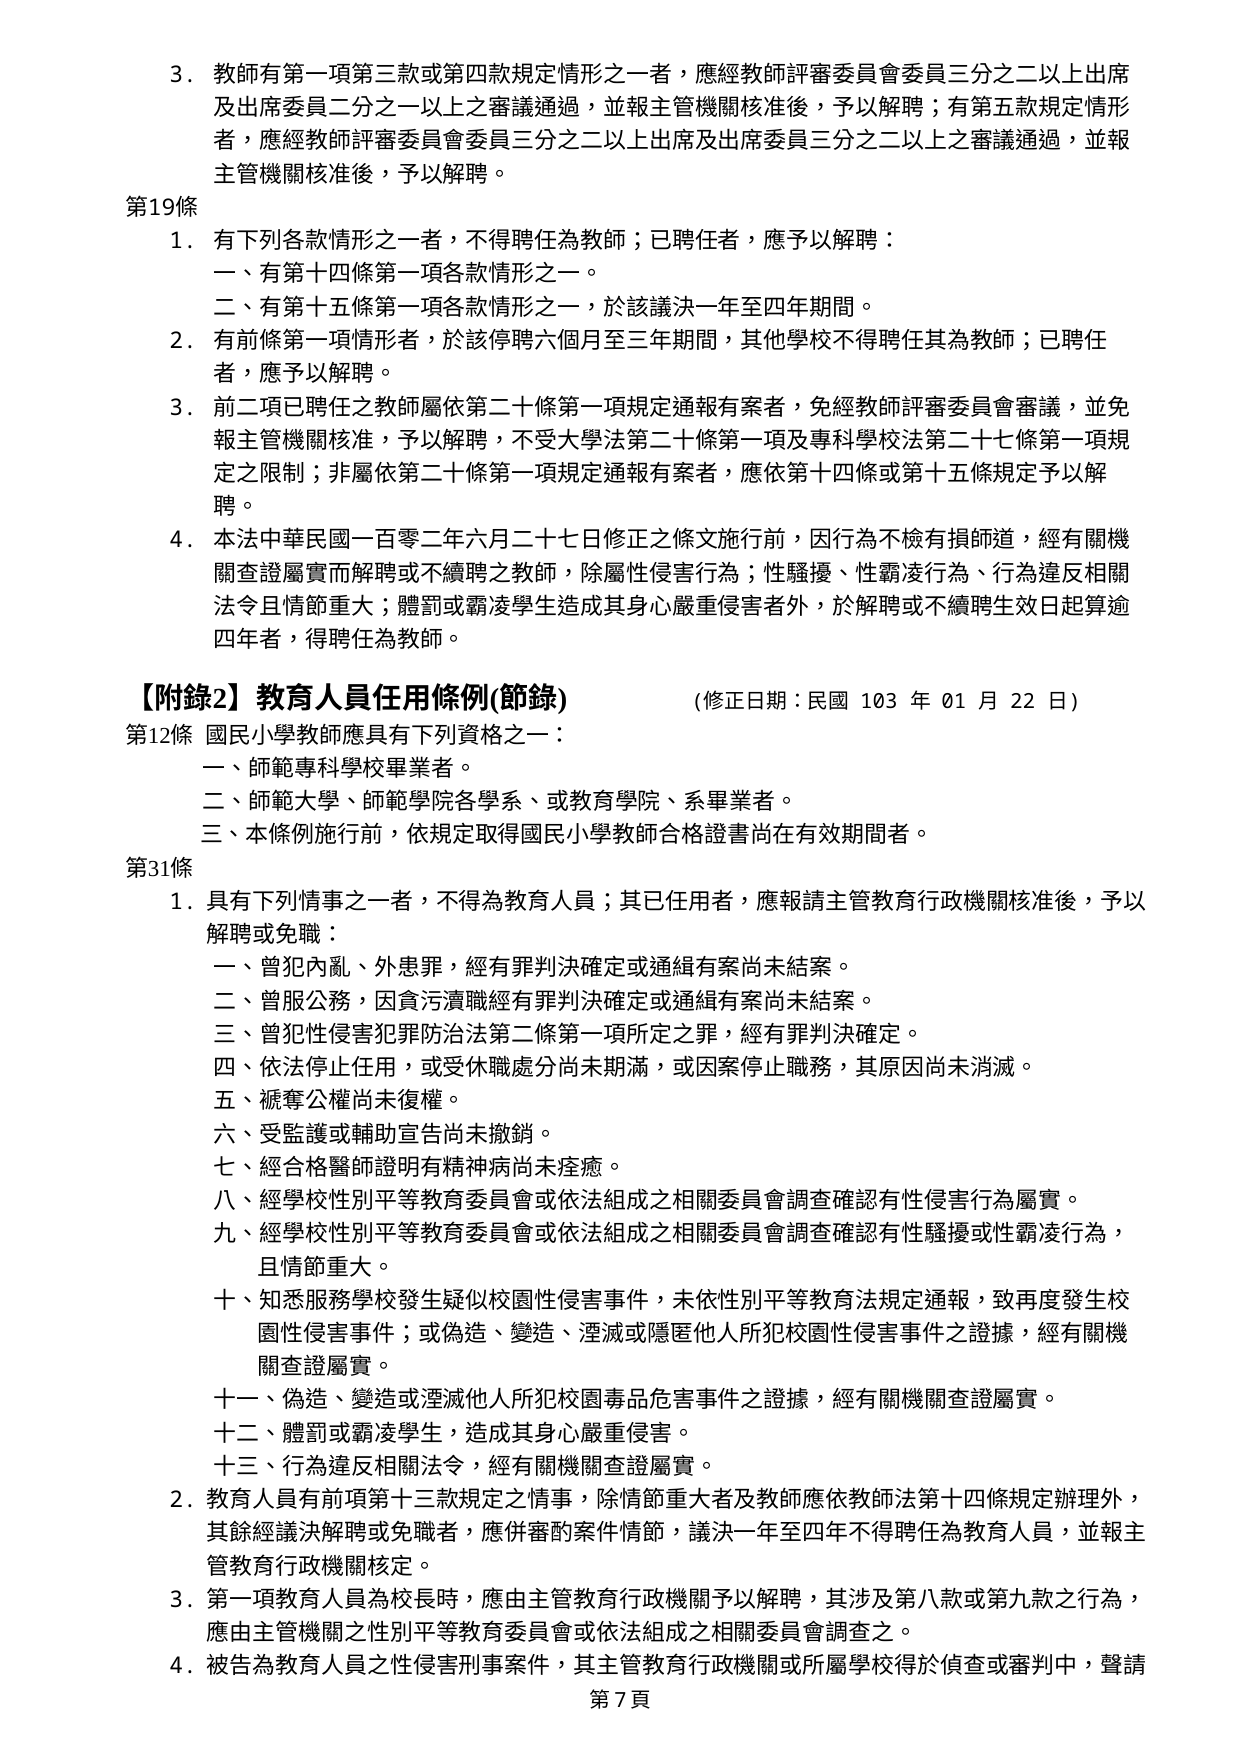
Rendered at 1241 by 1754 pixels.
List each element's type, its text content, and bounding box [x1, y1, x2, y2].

table_cell 第31條 具有下列情事之一者，不得為教育人員；其已任用者，應報請主管教育行政機關核准後，予以解聘或免職： 一、曾犯內亂、外患罪，經有罪判決確定或通緝有案尚未結案。 二、曾服公務，因貪污瀆職經有罪判決確定或通緝有案尚未結案。 三、曾犯性侵害犯罪防治法第二條第一項所定之罪，經有罪判決確定。 四、依法停止任用，或受休職處分尚未期滿，或因案停止職務，其原因尚未消滅。 五、褫奪公權尚未復權。 六、受監護或輔助宣告尚未撤銷。 七、經合格醫師證明有精神病尚未痊癒。 八、經學校性別平等教育委員會或依法組成之相關委員會調查確認有性侵害行為屬實。 九、經學校性別平等教育委員會或依法組成之相關委員會調查確認有性騷擾或性霸凌行為，且情節重大。 十、知悉服務學校發生疑似校園性侵害事件，未依性別平等教育法規定通報，致再度發生校園性侵害事件；或偽造、變造、湮滅或隱匿他人所犯校園性侵害事件之證據，經有關機關查證屬實。 十一、偽造、變造或湮滅他人所犯校園毒品危害事件之證據，經有關機關查證屬實。 十二、體罰或霸凌學生，造成其身心嚴重侵害。 十三、行為違反相關法令，經有關機關查證屬實。 教育人員有前項第十三款規定之情事，除情節重大者及教師應依教師法第十四條規定辦理外，其餘經議決解聘或免職者，應併審酌案件情節，議決一年至四年不得聘任為教育人員，並報主管教育行政機關核定。 第一項教育人員為校長時，應由主管教育行政機關予以解聘，其涉及第八款或第九款之行為，應由主管機關之性別平等教育委員會或依法組成之相關委員會調查之。 被告為教育人員之性侵害刑事案件，其主管教育行政機關或所屬學校得於偵查或審判中，聲請 [114, 850, 1161, 1681]
table_cell 第19條 有下列各款情形之一者，不得聘任為教師；已聘任者，應予以解聘： 一、有第十四條第一項各款情形之一。 二、有第十五條第一項各款情形之一，於該議決一年至四年期間。 有前條第一項情形者，於該停聘六個月至三年期間，其他學校不得聘任其為教師；已聘任者，應予以解聘。 前二項已聘任之教師屬依第二十條第一項規定通報有案者，免經教師評審委員會審議，並免報主管機關核准，予以解聘，不受大學法第二十條第一項及專科學校法第二十七條第一項規定之限制；非屬依第二十條第一項規定通報有案者，應依第十四條或第十五條規定予以解聘。 本法中華民國一百零二年六月二十七日修正之條文施行前，因行為不檢有損師道，經有關機關查證屬實而解聘或不續聘之教師，除屬性侵害行為；性騷擾、性霸凌行為、行為違反相關法令且情節重大；體罰或霸凌學生造成其身心嚴重侵害者外，於解聘或不續聘生效日起算逾四年者，得聘任為教師。 [114, 189, 1161, 654]
table_cell 第12條 國民小學教師應具有下列資格之一： 一、師範專科學校畢業者。 二、師範大學、師範學院各學系、或教育學院、系畢業者。 三、本條例施行前，依規定取得國民小學教師合格證書尚在有效期間者。 [114, 717, 1161, 849]
table_header 【附錄2】教育人員任用條例(節錄) (修正日期：民國 103 年 01 月 22 日) [114, 674, 1161, 717]
table_cell 第15條 1. 教師有下列各款情形之一者，應予解聘，且應議決一年至四年不得聘任為教師： 一、經學校性別平等教育委員會或依法組成之相關委員會調查確認有性騷擾或性霸凌行為，有解聘之必要。 二、受兒童及少年性剝削防制條例規定處罰，或受性騷擾防治法第二十條或第二十五條規定處罰，經學校性別平等教育委員會確認，有解聘之必要。 三、體罰或霸凌學生，造成其身心侵害，有解聘之必要。 四、經各級社政主管機關依兒童及少年福利與權益保障法第九十七條規定處罰，並經學校教師評審委員會確認，有解聘之必要。 五、行為違反相關法規，經學校或有關機關查證屬實，有解聘之必要。 教師有前項第一款或第二款規定情形之一者，應經教師評審委員會委員二分之一以上出席及出席委員二分之一以上之審議通過，並報主管機關核准後，予以解聘。 教師有第一項第三款或第四款規定情形之一者，應經教師評審委員會委員三分之二以上出席及出席委員二分之一以上之審議通過，並報主管機關核准後，予以解聘；有第五款規定情形者，應經教師評審委員會委員三分之二以上出席及出席委員三分之二以上之審議通過，並報主管機關核准後，予以解聘。 [114, 56, 1161, 189]
